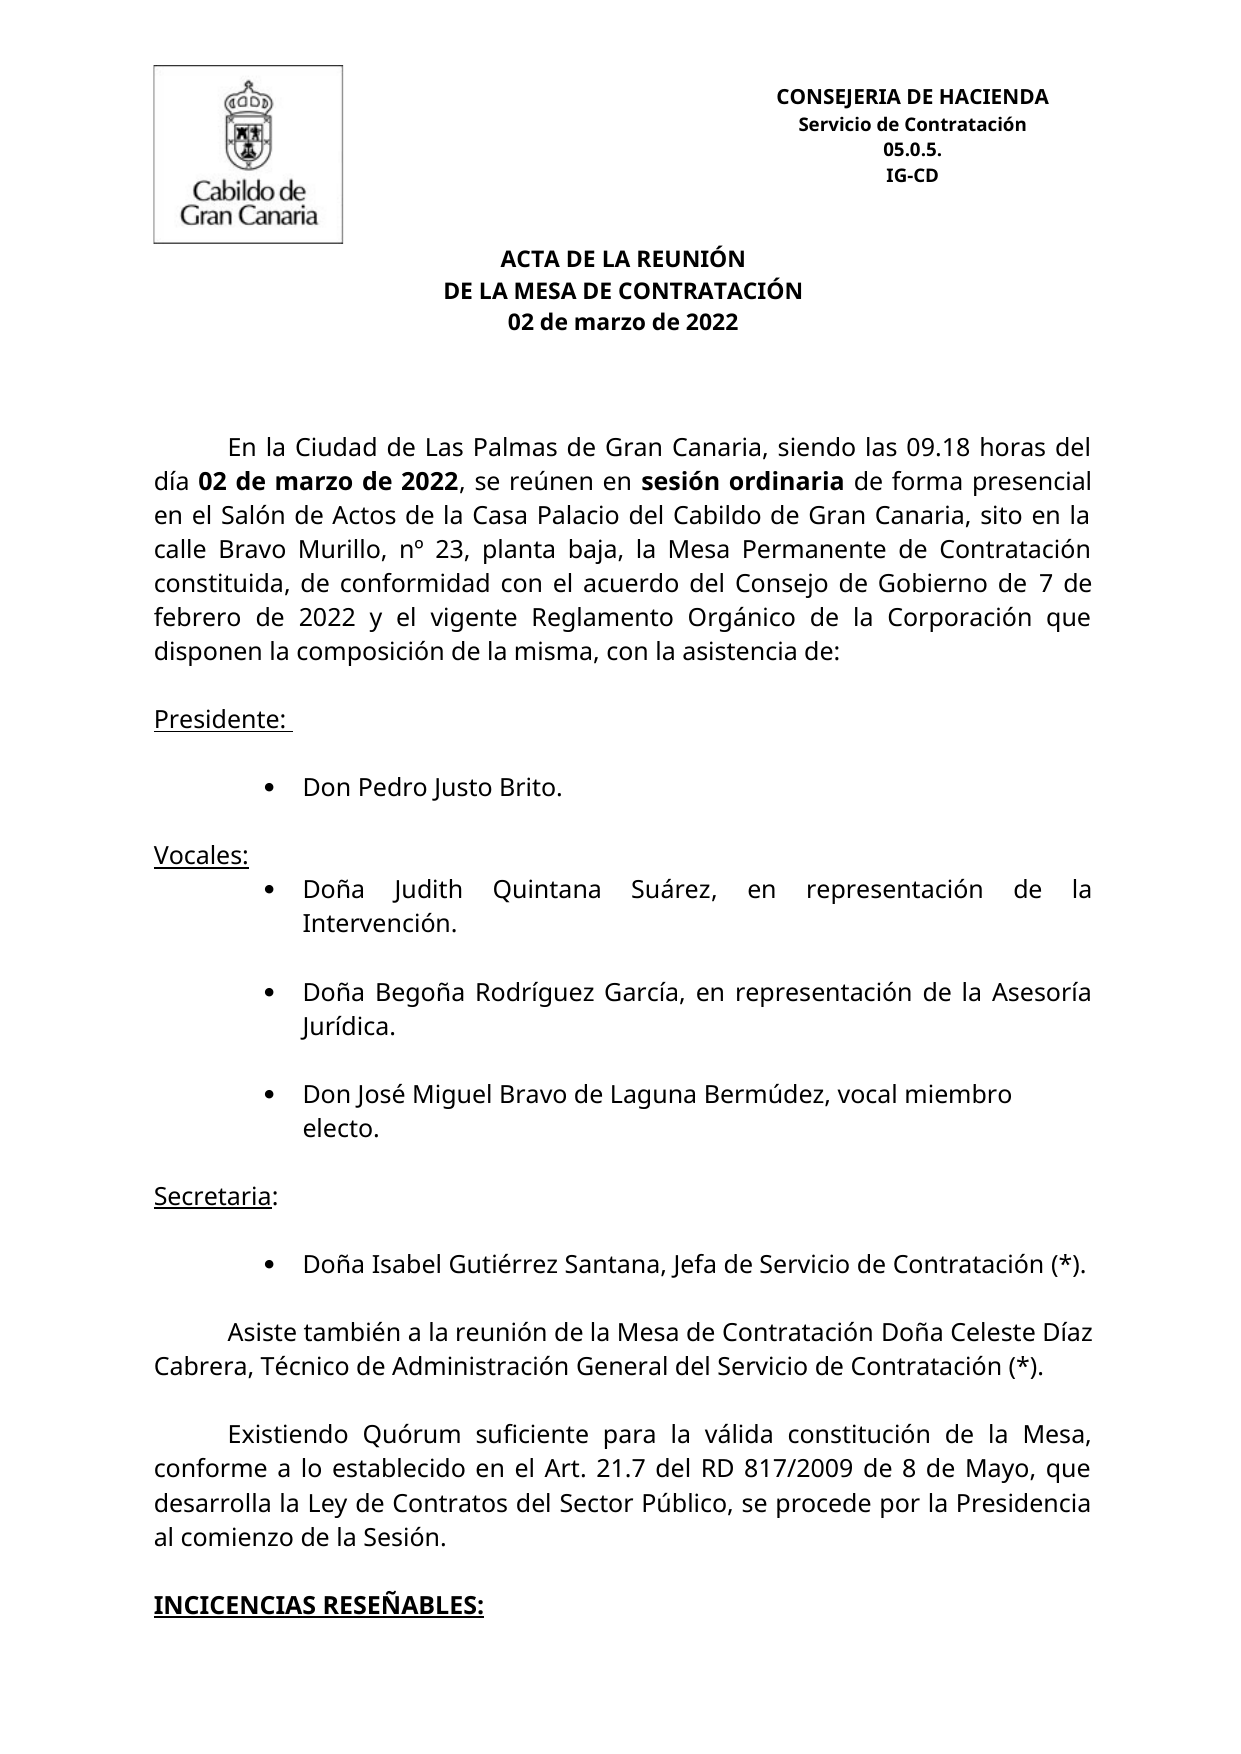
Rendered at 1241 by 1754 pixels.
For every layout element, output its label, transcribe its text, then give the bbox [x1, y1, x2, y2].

text INCICENCIAS RESEÑABLES: [153, 1587, 1093, 1621]
text Asiste también a la reunión de la Mesa de Contratación Doña Celeste Díaz Cabrera, Técnico de Administración General del Servicio de Contratación (*). [153, 1315, 1093, 1383]
picture [153, 65, 344, 244]
text Vocales: [153, 838, 1093, 872]
list Doña Begoña Rodríguez García, en representación de la Asesoría Jurídica. [265, 974, 1093, 1042]
list Doña Judith Quintana Suárez, en representación de la Intervención. [265, 872, 1093, 940]
text Existiendo Quórum suficiente para la válida constitución de la Mesa, conforme a lo establecido en el Art. 21.7 del RD 817/2009 de 8 de Mayo, que desarrolla la Ley de Contratos del Sector Público, se procede por la Presidencia al comienzo de la Sesión. [153, 1417, 1093, 1553]
text Presidente: [153, 702, 1093, 736]
list Don Pedro Justo Brito. [265, 770, 1093, 804]
list Doña Isabel Gutiérrez Santana, Jefa de Servicio de Contratación (*). [265, 1247, 1093, 1281]
text Secretaria: [153, 1179, 1093, 1213]
text En la Ciudad de Las Palmas de Gran Canaria, siendo las 09.18 horas del día 02 de marzo de 2022, se reúnen en sesión ordinaria de forma presencial en el Salón de Actos de la Casa Palacio del Cabildo de Gran Canaria, sito en la calle Bravo Murillo, nº 23, planta baja, la Mesa Permanente de Contratación constituida, de conformidad con el acuerdo del Consejo de Gobierno de 7 de febrero de 2022 y el vigente Reglamento Orgánico de la Corporación que disponen la composición de la misma, con la asistencia de: [153, 429, 1093, 668]
list Don José Miguel Bravo de Laguna Bermúdez, vocal miembro electo. [265, 1076, 1093, 1144]
